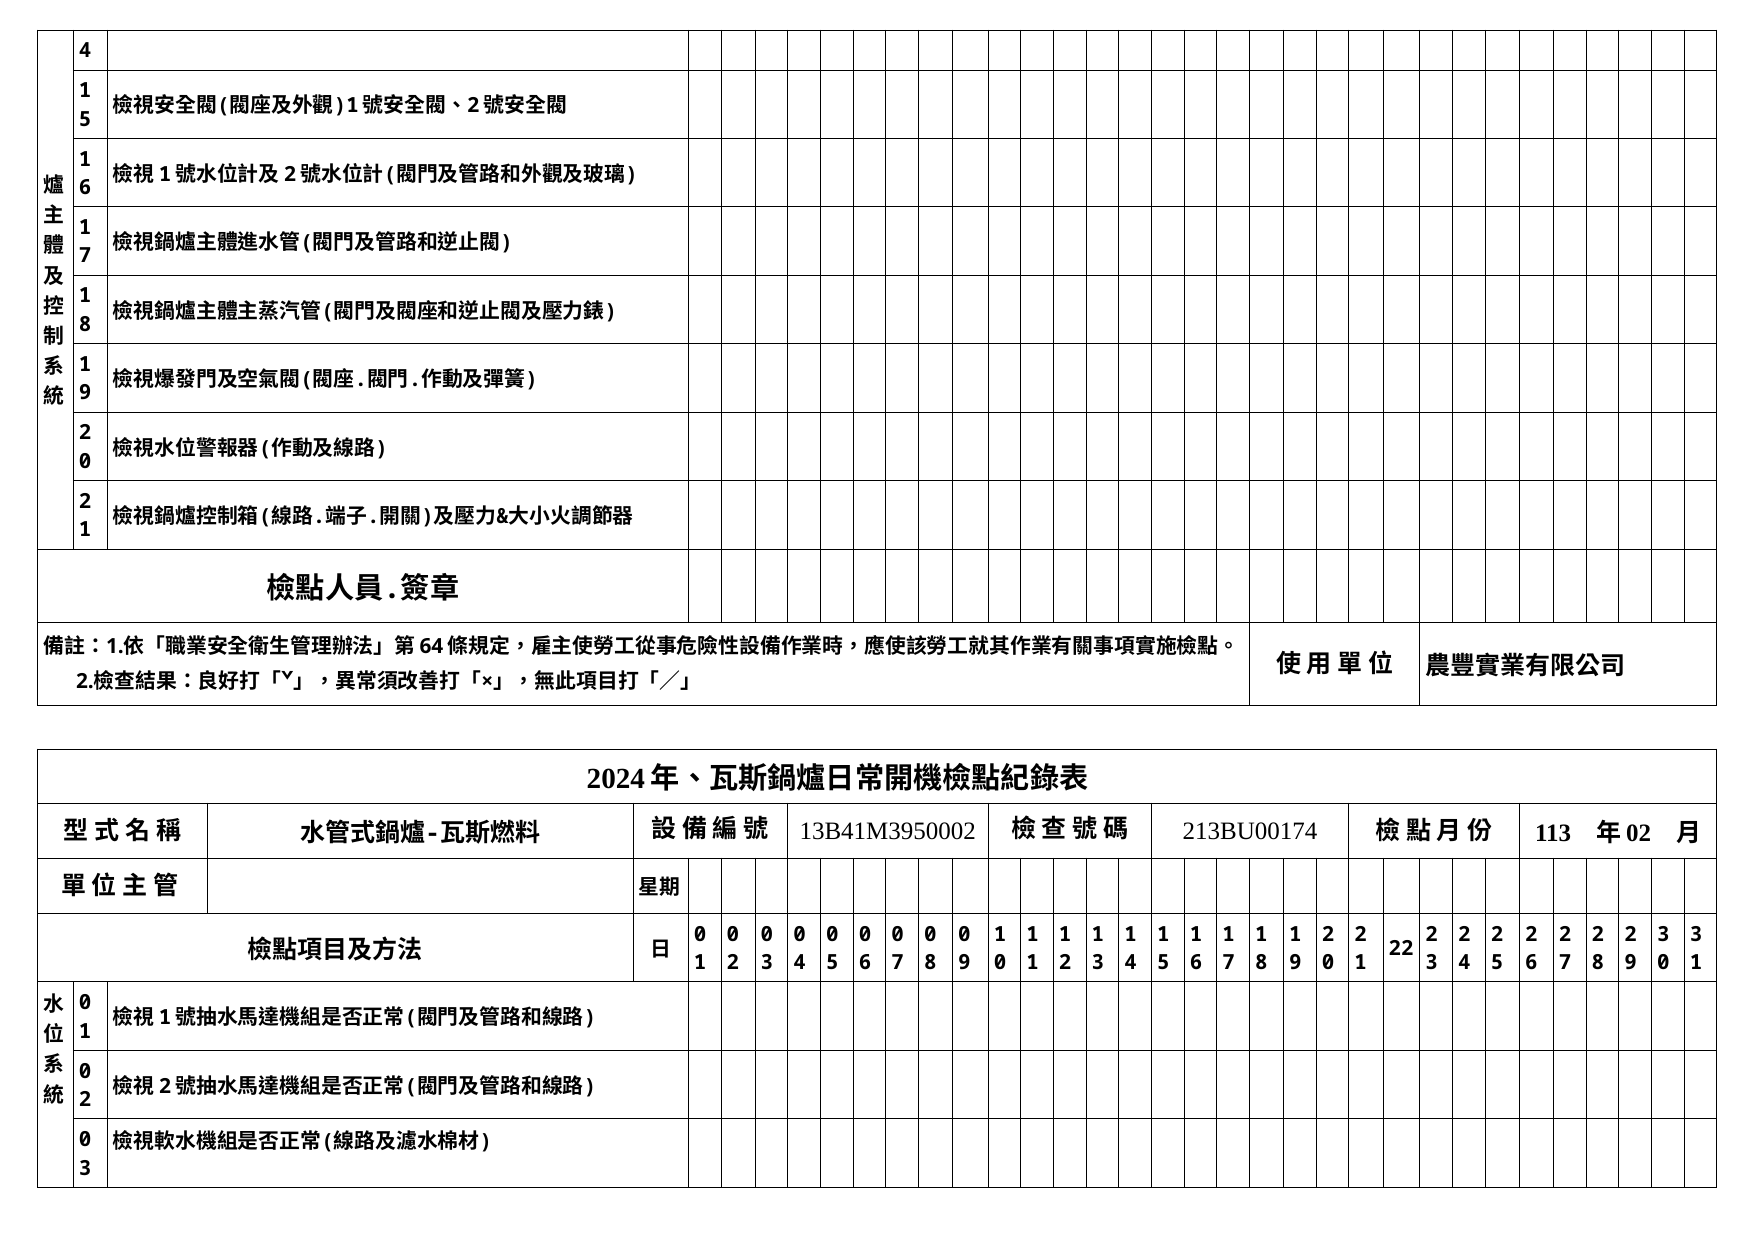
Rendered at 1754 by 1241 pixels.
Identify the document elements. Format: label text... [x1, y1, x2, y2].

table_cell [1317, 31, 1348, 69]
table_cell [821, 481, 853, 548]
table_cell [1453, 31, 1485, 69]
table_cell [1554, 139, 1586, 206]
table_cell 16 [1185, 914, 1216, 981]
table_cell [788, 413, 820, 480]
table_cell [1520, 71, 1553, 138]
table_cell [756, 859, 787, 913]
table_cell 檢視鍋爐主體主蒸汽管(閥門及閥座和逆止閥及壓力錶) [108, 276, 688, 343]
table_cell 18 [74, 276, 107, 343]
table_cell [1349, 31, 1383, 69]
table_cell [722, 859, 755, 913]
table_cell [1652, 31, 1684, 69]
table_cell [1420, 982, 1452, 1050]
table_cell [1587, 413, 1618, 480]
table_cell [1317, 1119, 1348, 1187]
table_cell [1054, 413, 1086, 480]
table_cell [1217, 207, 1249, 275]
table_cell [953, 481, 988, 548]
table_cell [689, 1051, 721, 1118]
table_cell [1119, 207, 1151, 275]
table_cell [1453, 481, 1485, 548]
table_cell [1185, 31, 1216, 69]
table_cell [1021, 550, 1053, 622]
table_cell [722, 550, 755, 622]
table_cell [1384, 1051, 1419, 1118]
table_cell [919, 982, 952, 1050]
table_cell [1685, 71, 1716, 138]
table_cell [756, 550, 787, 622]
table_cell [1652, 413, 1684, 480]
table_cell [788, 207, 820, 275]
table_cell [1554, 1119, 1586, 1187]
table_cell [821, 71, 853, 138]
table_cell 11 [1021, 914, 1053, 981]
table_cell 12 [1054, 914, 1086, 981]
table_cell [722, 1119, 755, 1187]
table_cell 213BU00174 [1152, 804, 1348, 858]
table_cell [1185, 71, 1216, 138]
table_cell [1520, 276, 1553, 343]
table_cell [1652, 139, 1684, 206]
table_cell [756, 71, 787, 138]
table_cell [1685, 859, 1716, 913]
table_cell [1152, 139, 1184, 206]
table_cell [1420, 344, 1452, 412]
table_cell [1317, 413, 1348, 480]
table_cell [1685, 139, 1716, 206]
table_cell [1384, 481, 1419, 548]
table_cell [1453, 859, 1485, 913]
table_cell [1349, 859, 1383, 913]
table_cell [788, 1051, 820, 1118]
table_cell [1284, 207, 1316, 275]
table_cell [1652, 550, 1684, 622]
table_cell [1087, 982, 1118, 1050]
table_cell 檢視鍋爐控制箱(線路.端子.開關)及壓力&大小火調節器 [108, 481, 688, 548]
table_cell [953, 139, 988, 206]
table_cell 4 [74, 31, 107, 69]
table_cell [1284, 276, 1316, 343]
table_cell [1652, 344, 1684, 412]
table_cell [1250, 859, 1283, 913]
table_cell 檢視1號抽水馬達機組是否正常(閥門及管路和線路) [108, 982, 688, 1050]
table_cell [1217, 481, 1249, 548]
table_cell [722, 139, 755, 206]
table_cell [1087, 207, 1118, 275]
table_cell [1119, 481, 1151, 548]
table_cell [1021, 276, 1053, 343]
table_cell [1284, 139, 1316, 206]
table_cell [788, 344, 820, 412]
table_cell 檢視1號水位計及2號水位計(閥門及管路和外觀及玻璃) [108, 139, 688, 206]
table_cell [1520, 344, 1553, 412]
table_cell [1652, 1051, 1684, 1118]
table_cell [1217, 344, 1249, 412]
table_cell [886, 1051, 918, 1118]
table_cell [1619, 276, 1651, 343]
table_cell 19 [74, 344, 107, 412]
table_cell [1119, 859, 1151, 913]
table_cell [1420, 31, 1452, 69]
table_cell [1685, 31, 1716, 69]
table_cell [1486, 1051, 1519, 1118]
table_cell [1087, 139, 1118, 206]
table_cell [1384, 1119, 1419, 1187]
table_cell [1185, 1119, 1216, 1187]
table_cell [953, 982, 988, 1050]
table_cell [854, 413, 885, 480]
table_cell [1619, 139, 1651, 206]
table_cell [953, 859, 988, 913]
table_cell [1652, 982, 1684, 1050]
table_cell [756, 276, 787, 343]
table_cell [1250, 982, 1283, 1050]
table_cell [722, 31, 755, 69]
table_cell [1021, 71, 1053, 138]
table_cell 28 [1587, 914, 1618, 981]
table_cell [1384, 413, 1419, 480]
table_cell [919, 139, 952, 206]
table_cell [1420, 1051, 1452, 1118]
table_cell [1217, 413, 1249, 480]
table_cell [1250, 481, 1283, 548]
table_cell [1652, 1119, 1684, 1187]
table_cell [1420, 276, 1452, 343]
table_cell [1284, 1119, 1316, 1187]
table_cell [1185, 550, 1216, 622]
table_cell [1217, 276, 1249, 343]
table_cell [953, 1051, 988, 1118]
table_cell [989, 207, 1020, 275]
table_cell 檢 點 月 份 [1349, 804, 1519, 858]
table_cell [989, 344, 1020, 412]
table_cell [1453, 276, 1485, 343]
table_cell [1685, 1051, 1716, 1118]
table_cell 04 [788, 914, 820, 981]
table_cell [1185, 344, 1216, 412]
table_cell [1453, 550, 1485, 622]
table_cell [1284, 413, 1316, 480]
table_cell [1587, 139, 1618, 206]
table_cell [1317, 276, 1348, 343]
table_cell [1087, 31, 1118, 69]
table_cell [1619, 982, 1651, 1050]
table_cell 29 [1619, 914, 1651, 981]
table_cell [886, 71, 918, 138]
table_cell [1185, 481, 1216, 548]
table_cell 18 [1250, 914, 1283, 981]
table_cell [1420, 1119, 1452, 1187]
table_cell 03 [756, 914, 787, 981]
table_cell [722, 481, 755, 548]
table_cell [1021, 859, 1053, 913]
table_cell [1217, 982, 1249, 1050]
table_cell [1349, 344, 1383, 412]
table_cell [1587, 982, 1618, 1050]
table_cell [1054, 31, 1086, 69]
table_cell [1384, 71, 1419, 138]
table_cell 單 位 主 管 [38, 859, 207, 913]
table_cell [989, 1119, 1020, 1187]
table_cell [1119, 71, 1151, 138]
table_cell [1021, 139, 1053, 206]
table_cell [919, 413, 952, 480]
table_cell [1554, 859, 1586, 913]
table_cell [886, 413, 918, 480]
table_cell [854, 31, 885, 69]
table_cell [1119, 413, 1151, 480]
table_cell 02 [74, 1051, 107, 1118]
table_cell [821, 139, 853, 206]
table_cell [1554, 276, 1586, 343]
table_cell [108, 31, 688, 69]
table_cell [689, 276, 721, 343]
table_cell [1520, 1051, 1553, 1118]
table_cell [989, 276, 1020, 343]
table_cell [1453, 344, 1485, 412]
table_cell [1384, 276, 1419, 343]
table_cell 爐 主體及 控制系 統 [38, 31, 73, 548]
table_cell [1054, 481, 1086, 548]
table_cell [1520, 207, 1553, 275]
table_cell 檢視安全閥(閥座及外觀)1號安全閥、2號安全閥 [108, 71, 688, 138]
table_cell [1119, 1051, 1151, 1118]
table_cell 13 [1087, 914, 1118, 981]
table_cell [886, 139, 918, 206]
table_cell [756, 413, 787, 480]
table_cell [1420, 481, 1452, 548]
table_cell 09 [953, 914, 988, 981]
table_cell [1087, 859, 1118, 913]
table_cell [919, 859, 952, 913]
table_header 2024年、瓦斯鍋爐日常開機檢點紀錄表 [38, 750, 1716, 802]
table_cell [1021, 344, 1053, 412]
table_cell [1554, 207, 1586, 275]
table_cell [919, 276, 952, 343]
table_cell [1520, 31, 1553, 69]
table_cell [1021, 481, 1053, 548]
table_cell [1185, 276, 1216, 343]
table_cell 檢視軟水機組是否正常(線路及濾水棉材) [108, 1119, 688, 1187]
table_cell 113 年02 月 [1520, 804, 1716, 858]
table_cell [1520, 550, 1553, 622]
table_cell [1486, 139, 1519, 206]
table_cell 20 [74, 413, 107, 480]
table_cell [821, 1051, 853, 1118]
table_cell [1420, 550, 1452, 622]
table_cell [1217, 1119, 1249, 1187]
table_cell [1250, 31, 1283, 69]
table_cell [1152, 1119, 1184, 1187]
table_cell [1619, 1119, 1651, 1187]
table_cell [1685, 276, 1716, 343]
table_cell 30 [1652, 914, 1684, 981]
table_cell [1520, 859, 1553, 913]
table_cell [821, 1119, 853, 1187]
table_cell [1250, 413, 1283, 480]
table_cell [854, 207, 885, 275]
table_cell [1119, 344, 1151, 412]
table_cell [1119, 276, 1151, 343]
table_cell [1486, 276, 1519, 343]
table_cell [1384, 139, 1419, 206]
table_cell [689, 344, 721, 412]
table_cell [1587, 344, 1618, 412]
table_cell [1520, 1119, 1553, 1187]
table_cell [1152, 1051, 1184, 1118]
table_cell [756, 1119, 787, 1187]
table_cell 檢視鍋爐主體進水管(閥門及管路和逆止閥) [108, 207, 688, 275]
table_cell [1520, 481, 1553, 548]
table_cell [1152, 71, 1184, 138]
table_cell [1554, 1051, 1586, 1118]
table_cell [1317, 481, 1348, 548]
table_cell [1152, 982, 1184, 1050]
table_cell [1685, 550, 1716, 622]
table_cell [756, 1051, 787, 1118]
table_cell [1587, 31, 1618, 69]
table_cell [1619, 1051, 1651, 1118]
table_cell 型 式 名 稱 [38, 804, 207, 858]
table_cell [989, 413, 1020, 480]
table_cell [953, 413, 988, 480]
table_cell [1685, 413, 1716, 480]
table_cell [1250, 139, 1283, 206]
table_cell [1587, 1119, 1618, 1187]
table_cell 08 [919, 914, 952, 981]
table_cell [1317, 1051, 1348, 1118]
table_cell [1217, 139, 1249, 206]
table_cell [1087, 344, 1118, 412]
table_cell [821, 982, 853, 1050]
table_cell [722, 344, 755, 412]
table_cell [1619, 550, 1651, 622]
table_cell [722, 413, 755, 480]
table_cell [1453, 139, 1485, 206]
table_cell [1054, 139, 1086, 206]
table_cell [1685, 207, 1716, 275]
table_cell [1486, 481, 1519, 548]
table_cell [1453, 1119, 1485, 1187]
table_cell [1317, 859, 1348, 913]
table_cell [1054, 71, 1086, 138]
table_cell [1652, 71, 1684, 138]
table_cell [1486, 1119, 1519, 1187]
table_cell [1021, 982, 1053, 1050]
table_cell [1054, 276, 1086, 343]
table_cell [1119, 139, 1151, 206]
table_cell [1486, 71, 1519, 138]
table_cell [1250, 1051, 1283, 1118]
table_cell 星期 [634, 859, 688, 913]
table_cell [1619, 71, 1651, 138]
table_cell [1119, 31, 1151, 69]
table_cell 05 [821, 914, 853, 981]
table_cell [722, 276, 755, 343]
table_cell [1284, 71, 1316, 138]
table_cell [1250, 1119, 1283, 1187]
table_cell [1152, 31, 1184, 69]
table_cell [1217, 71, 1249, 138]
table_cell [1420, 859, 1452, 913]
table_cell [1453, 1051, 1485, 1118]
table_cell [1420, 207, 1452, 275]
table_cell [886, 207, 918, 275]
table_cell [1384, 31, 1419, 69]
table_cell [1619, 859, 1651, 913]
table_cell [1054, 550, 1086, 622]
table_cell [1054, 982, 1086, 1050]
table_cell [1384, 859, 1419, 913]
table_cell [1250, 71, 1283, 138]
table_cell [854, 139, 885, 206]
table_cell 水管式鍋爐-瓦斯燃料 [208, 804, 633, 858]
table_cell [1420, 139, 1452, 206]
table_cell [756, 481, 787, 548]
table_cell [1185, 982, 1216, 1050]
table_cell [788, 982, 820, 1050]
table_cell 農豐實業有限公司 [1420, 623, 1716, 705]
table_cell 14 [1119, 914, 1151, 981]
table_cell [756, 982, 787, 1050]
table_cell [1119, 1119, 1151, 1187]
table_cell [689, 550, 721, 622]
table_cell 02 [722, 914, 755, 981]
table_cell [1185, 859, 1216, 913]
table_cell [1317, 71, 1348, 138]
table_cell [821, 31, 853, 69]
table_cell [1685, 1119, 1716, 1187]
table_cell [1021, 1051, 1053, 1118]
table_cell [1087, 71, 1118, 138]
table_cell [1152, 859, 1184, 913]
table_cell [989, 982, 1020, 1050]
table_cell [1317, 139, 1348, 206]
table_cell [1250, 344, 1283, 412]
table_cell [1453, 413, 1485, 480]
table_cell [1384, 344, 1419, 412]
table_cell [1284, 344, 1316, 412]
table_cell [1619, 481, 1651, 548]
table_cell 10 [989, 914, 1020, 981]
table_cell 15 [1152, 914, 1184, 981]
table_cell 26 [1520, 914, 1553, 981]
table_cell [689, 31, 721, 69]
table_cell [1685, 982, 1716, 1050]
table_cell 19 [1284, 914, 1316, 981]
table_cell [1587, 550, 1618, 622]
table_cell 22 [1384, 914, 1419, 981]
table_cell [854, 71, 885, 138]
table_cell [989, 481, 1020, 548]
table_cell 檢點項目及方法 [38, 914, 633, 981]
table_cell [1652, 276, 1684, 343]
table_cell [953, 344, 988, 412]
table_cell [208, 859, 633, 913]
table_cell [756, 139, 787, 206]
table_cell 16 [74, 139, 107, 206]
table_cell 21 [1349, 914, 1383, 981]
table_cell [1453, 982, 1485, 1050]
table_cell [1453, 71, 1485, 138]
table_cell 17 [74, 207, 107, 275]
table_cell 水 位 系 統 [38, 982, 73, 1187]
table_cell [1317, 550, 1348, 622]
table_cell [886, 859, 918, 913]
table_cell [1054, 344, 1086, 412]
table_cell 21 [74, 481, 107, 548]
table_cell [1554, 71, 1586, 138]
table_cell 設 備 編 號 [634, 804, 787, 858]
table_cell [1152, 413, 1184, 480]
table_cell [1420, 413, 1452, 480]
table_cell [1384, 550, 1419, 622]
table_cell [1152, 481, 1184, 548]
table_cell 檢視水位警報器(作動及線路) [108, 413, 688, 480]
table_cell [953, 276, 988, 343]
table_cell [1685, 344, 1716, 412]
table_cell [1054, 1119, 1086, 1187]
table_cell [1021, 31, 1053, 69]
table_cell [919, 207, 952, 275]
table_cell [1284, 982, 1316, 1050]
table_cell 使 用 單 位 [1250, 623, 1419, 705]
table_cell [821, 859, 853, 913]
table_cell [1087, 1051, 1118, 1118]
table_cell [1652, 859, 1684, 913]
table_cell 檢視2號抽水馬達機組是否正常(閥門及管路和線路) [108, 1051, 688, 1118]
table_cell [989, 1051, 1020, 1118]
table_cell 檢點人員.簽章 [38, 550, 688, 622]
table_cell [756, 344, 787, 412]
table_cell [1554, 550, 1586, 622]
table_cell [1349, 1051, 1383, 1118]
table_cell [689, 207, 721, 275]
table_cell [886, 344, 918, 412]
table_cell [1520, 413, 1553, 480]
table_cell [821, 276, 853, 343]
table_cell [788, 859, 820, 913]
table_cell [953, 1119, 988, 1187]
table_cell [689, 1119, 721, 1187]
table_cell [689, 413, 721, 480]
table_cell [886, 982, 918, 1050]
table_cell 20 [1317, 914, 1348, 981]
table_cell [1087, 413, 1118, 480]
table_cell [1349, 139, 1383, 206]
table_cell [1284, 550, 1316, 622]
table_cell [1152, 276, 1184, 343]
table_cell [886, 481, 918, 548]
table_cell [1486, 859, 1519, 913]
table_cell [1619, 413, 1651, 480]
table_cell [953, 31, 988, 69]
table_cell [1486, 982, 1519, 1050]
table_cell [1619, 31, 1651, 69]
table_cell [1054, 207, 1086, 275]
table_cell [1554, 344, 1586, 412]
table_cell [1420, 71, 1452, 138]
table_cell [1317, 207, 1348, 275]
table_cell [886, 276, 918, 343]
table_cell [919, 481, 952, 548]
table_cell [788, 481, 820, 548]
table_cell [1087, 1119, 1118, 1187]
table_cell [1619, 344, 1651, 412]
table_cell [788, 550, 820, 622]
table_cell [1087, 481, 1118, 548]
table_cell [821, 550, 853, 622]
table_cell [989, 550, 1020, 622]
table_cell 17 [1217, 914, 1249, 981]
table_cell 03 [74, 1119, 107, 1187]
table_cell [788, 31, 820, 69]
table_cell [1349, 550, 1383, 622]
table_cell [689, 982, 721, 1050]
table_cell 15 [74, 71, 107, 138]
table_cell [1087, 276, 1118, 343]
table_cell [1119, 982, 1151, 1050]
table_cell 27 [1554, 914, 1586, 981]
table_cell [1554, 481, 1586, 548]
table_cell [989, 859, 1020, 913]
table_cell [1152, 207, 1184, 275]
table_cell 01 [74, 982, 107, 1050]
table_cell [854, 276, 885, 343]
table_cell 23 [1420, 914, 1452, 981]
table_cell [1185, 1051, 1216, 1118]
table_cell [1520, 982, 1553, 1050]
table_cell [1284, 859, 1316, 913]
table_cell [1217, 31, 1249, 69]
table_cell [722, 982, 755, 1050]
table_cell [689, 859, 721, 913]
table_cell [1486, 344, 1519, 412]
table_cell [1021, 413, 1053, 480]
table_cell [854, 481, 885, 548]
table_cell [788, 71, 820, 138]
table_cell [1554, 413, 1586, 480]
table_cell [1185, 413, 1216, 480]
table_cell [1185, 139, 1216, 206]
table_cell [953, 71, 988, 138]
table_cell [953, 550, 988, 622]
table_cell [1185, 207, 1216, 275]
table_cell [1152, 344, 1184, 412]
table_cell [1486, 413, 1519, 480]
table_cell [1021, 207, 1053, 275]
table_cell [1652, 481, 1684, 548]
table_cell [1152, 550, 1184, 622]
table_cell [1453, 207, 1485, 275]
table_cell [854, 859, 885, 913]
table_cell [1349, 982, 1383, 1050]
table_cell [1250, 276, 1283, 343]
table_cell [1250, 207, 1283, 275]
table_cell [919, 1119, 952, 1187]
table_cell [1284, 1051, 1316, 1118]
table_cell [788, 276, 820, 343]
table_cell [1119, 550, 1151, 622]
table_cell [854, 1119, 885, 1187]
table_cell [854, 1051, 885, 1118]
table_cell [1587, 276, 1618, 343]
table_cell [756, 207, 787, 275]
table_cell [886, 550, 918, 622]
table_cell [1587, 71, 1618, 138]
table_cell [1087, 550, 1118, 622]
table_cell [1284, 31, 1316, 69]
table_cell [1384, 207, 1419, 275]
table_cell [1486, 550, 1519, 622]
table_cell [953, 207, 988, 275]
table_cell [1054, 859, 1086, 913]
table_cell [919, 550, 952, 622]
table_cell [722, 1051, 755, 1118]
table_cell [722, 71, 755, 138]
table_cell [1349, 276, 1383, 343]
table_cell [1486, 31, 1519, 69]
table_cell [689, 481, 721, 548]
table_cell [1520, 139, 1553, 206]
table_cell 31 [1685, 914, 1716, 981]
table_cell [854, 550, 885, 622]
table_cell 25 [1486, 914, 1519, 981]
table_cell [1349, 413, 1383, 480]
table_cell [1587, 481, 1618, 548]
table_cell [821, 207, 853, 275]
table_cell [788, 1119, 820, 1187]
table_cell [1554, 31, 1586, 69]
table_cell [854, 344, 885, 412]
table_cell [1587, 207, 1618, 275]
table_cell 06 [854, 914, 885, 981]
table_cell [1486, 207, 1519, 275]
table_cell 07 [886, 914, 918, 981]
table_cell [756, 31, 787, 69]
table_cell [1317, 344, 1348, 412]
table_cell [821, 413, 853, 480]
table_cell [1217, 859, 1249, 913]
table_cell [689, 139, 721, 206]
table_cell 備註：1.依「職業安全衛生管理辦法」第64條規定，雇主使勞工從事危險性設備作業時，應使該勞工就其作業有關事項實施檢點。 2.檢查結果：良好打「ˇ」，異常須改善打「×」，無此項目打「∕」 [38, 623, 1249, 705]
table_cell [1250, 550, 1283, 622]
table_cell [1587, 859, 1618, 913]
table_cell [919, 344, 952, 412]
table_cell [722, 207, 755, 275]
table_cell 13B41M3950002 [788, 804, 988, 858]
table_cell 24 [1453, 914, 1485, 981]
table_cell [919, 71, 952, 138]
table_cell [821, 344, 853, 412]
table_cell [919, 1051, 952, 1118]
table_cell [1554, 982, 1586, 1050]
table_cell [1384, 982, 1419, 1050]
table_cell 日 [634, 914, 688, 981]
table_cell [1349, 1119, 1383, 1187]
table_cell [788, 139, 820, 206]
table_cell [1349, 481, 1383, 548]
table_cell [919, 31, 952, 69]
table_cell [989, 71, 1020, 138]
table_cell [886, 1119, 918, 1187]
table_cell [1349, 71, 1383, 138]
table_cell 檢 查 號 碼 [989, 804, 1151, 858]
table_cell [854, 982, 885, 1050]
table_cell [1619, 207, 1651, 275]
table_cell [1217, 1051, 1249, 1118]
table_cell [989, 31, 1020, 69]
table_cell 檢視爆發門及空氣閥(閥座.閥門.作動及彈簧) [108, 344, 688, 412]
table_cell [689, 71, 721, 138]
table_cell [989, 139, 1020, 206]
table_cell 01 [689, 914, 721, 981]
table_cell [1685, 481, 1716, 548]
table_cell [1587, 1051, 1618, 1118]
table_cell [1054, 1051, 1086, 1118]
table_cell [886, 31, 918, 69]
table_cell [1652, 207, 1684, 275]
table_cell [1021, 1119, 1053, 1187]
table_cell [1284, 481, 1316, 548]
table_cell [1317, 982, 1348, 1050]
table_cell [1349, 207, 1383, 275]
table_cell [1217, 550, 1249, 622]
